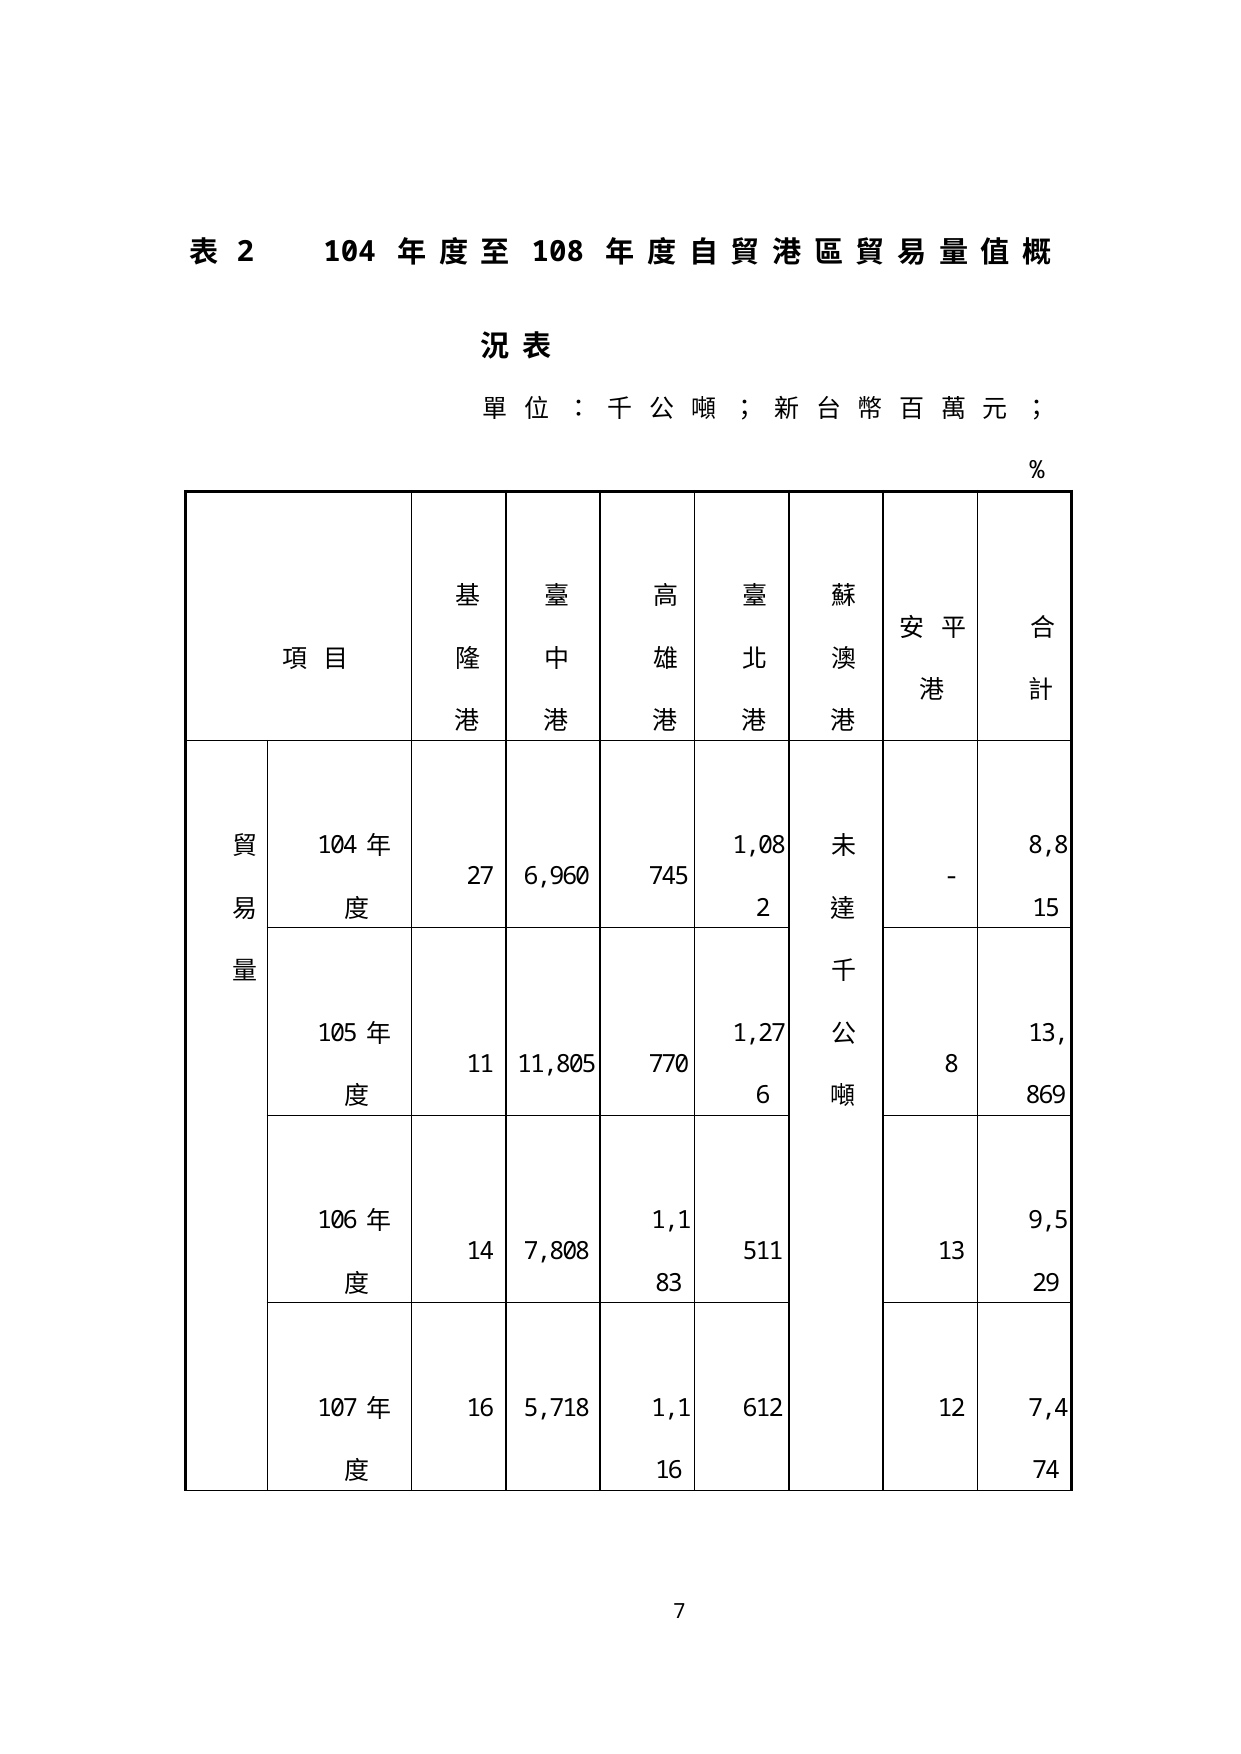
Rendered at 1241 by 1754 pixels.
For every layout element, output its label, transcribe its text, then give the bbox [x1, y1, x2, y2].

table_cell 105年度 [268, 928, 411, 1115]
table_cell 7,808 [507, 1116, 599, 1302]
text 表2 104年度至108年度自貿港區貿易量值概況表 [181, 177, 1058, 365]
table_cell 13,869 [978, 928, 1070, 1115]
table_header 臺北港 [695, 493, 788, 740]
table_header 蘇澳港 [790, 493, 882, 740]
table_cell 9,529 [978, 1116, 1070, 1302]
table_cell 104年度 [268, 741, 411, 927]
table_cell 貿易量 [187, 741, 267, 1490]
table_header 安平港 [884, 493, 977, 740]
table_cell 14 [412, 1116, 505, 1302]
table_header 臺中港 [507, 493, 599, 740]
table_cell 6,960 [507, 741, 599, 927]
table_header 高雄港 [601, 493, 694, 740]
table_cell 8 [884, 928, 977, 1115]
text 單位：千公噸；新台幣百萬元；% [183, 365, 1058, 490]
table_cell 27 [412, 741, 505, 927]
table_cell 16 [412, 1303, 505, 1490]
table_cell 770 [601, 928, 694, 1115]
table_header 項目 [187, 493, 411, 740]
table_cell 745 [601, 741, 694, 927]
table_cell 106年度 [268, 1116, 411, 1302]
table_cell - [884, 741, 977, 927]
table_header 基隆港 [412, 493, 505, 740]
table_cell 5,718 [507, 1303, 599, 1490]
table_cell 1,276 [695, 928, 788, 1115]
table_cell 13 [884, 1116, 977, 1302]
table_cell 未達 千公噸 [790, 741, 882, 1490]
table_cell 1,183 [601, 1116, 694, 1302]
table_cell 12 [884, 1303, 977, 1490]
table_cell 1,082 [695, 741, 788, 927]
table_cell 11,805 [507, 928, 599, 1115]
table_cell 107年度 [268, 1303, 411, 1490]
table_cell 612 [695, 1303, 788, 1490]
table_cell 511 [695, 1116, 788, 1302]
table_cell 11 [412, 928, 505, 1115]
table_header 合計 [978, 493, 1070, 740]
table_cell 8,815 [978, 741, 1070, 927]
table_cell 7,474 [978, 1303, 1070, 1490]
table_cell 1,116 [601, 1303, 694, 1490]
